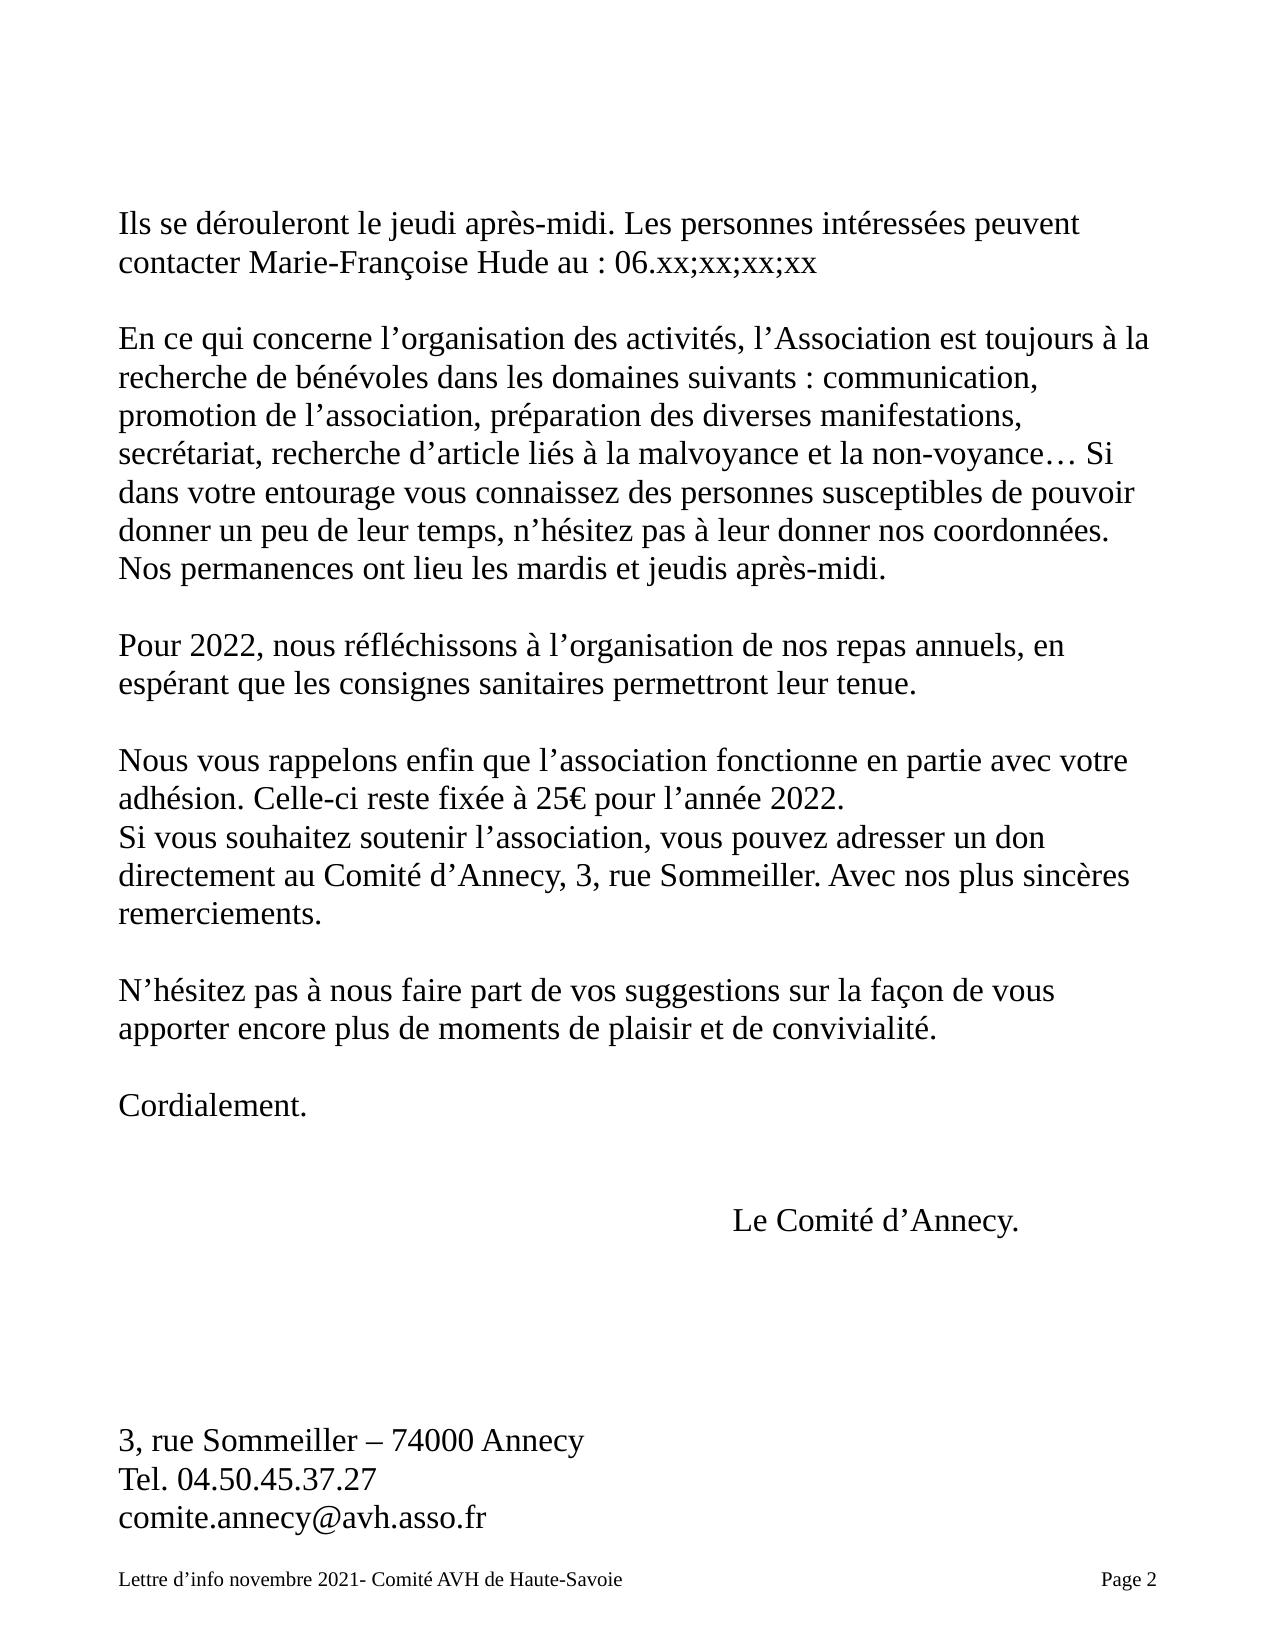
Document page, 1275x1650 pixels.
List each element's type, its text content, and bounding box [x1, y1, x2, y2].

text comite.annecy@avh.asso.fr [118, 1497, 1157, 1536]
text Tel. 04.50.45.37.27 [118, 1459, 1157, 1497]
text Ils se dérouleront le jeudi après-midi. Les personnes intéressées peuvent contacter Marie-Françoise Hude au : 06.xx;xx;xx;xx [118, 203, 1157, 280]
text Si vous souhaitez soutenir l’association, vous pouvez adresser un don directement au Comité d’Annecy, 3, rue Sommeiller. Avec nos plus sincères remerciements. [118, 817, 1157, 932]
text Le Comité d’Annecy. [732, 1200, 1157, 1238]
text Nous vous rappelons enfin que l’association fonctionne en partie avec votre adhésion. Celle-ci reste fixée à 25€ pour l’année 2022. [118, 740, 1157, 817]
text 3, rue Sommeiller – 74000 Annecy [118, 1421, 1157, 1459]
text Pour 2022, nous réfléchissons à l’organisation de nos repas annuels, en espérant que les consignes sanitaires permettront leur tenue. [118, 625, 1157, 702]
text En ce qui concerne l’organisation des activités, l’Association est toujours à la recherche de bénévoles dans les domaines suivants : communication, promotion de l’association, préparation des diverses manifestations, secrétariat, recherche d’article liés à la malvoyance et la non-voyance… Si dans votre entourage vous connaissez des personnes susceptibles de pouvoir donner un peu de leur temps, n’hésitez pas à leur donner nos coordonnées. Nos permanences ont lieu les mardis et jeudis après-midi. [118, 318, 1157, 587]
text N’hésitez pas à nous faire part de vos suggestions sur la façon de vous apporter encore plus de moments de plaisir et de convivialité. [118, 970, 1157, 1047]
text Cordialement. [118, 1085, 1157, 1123]
